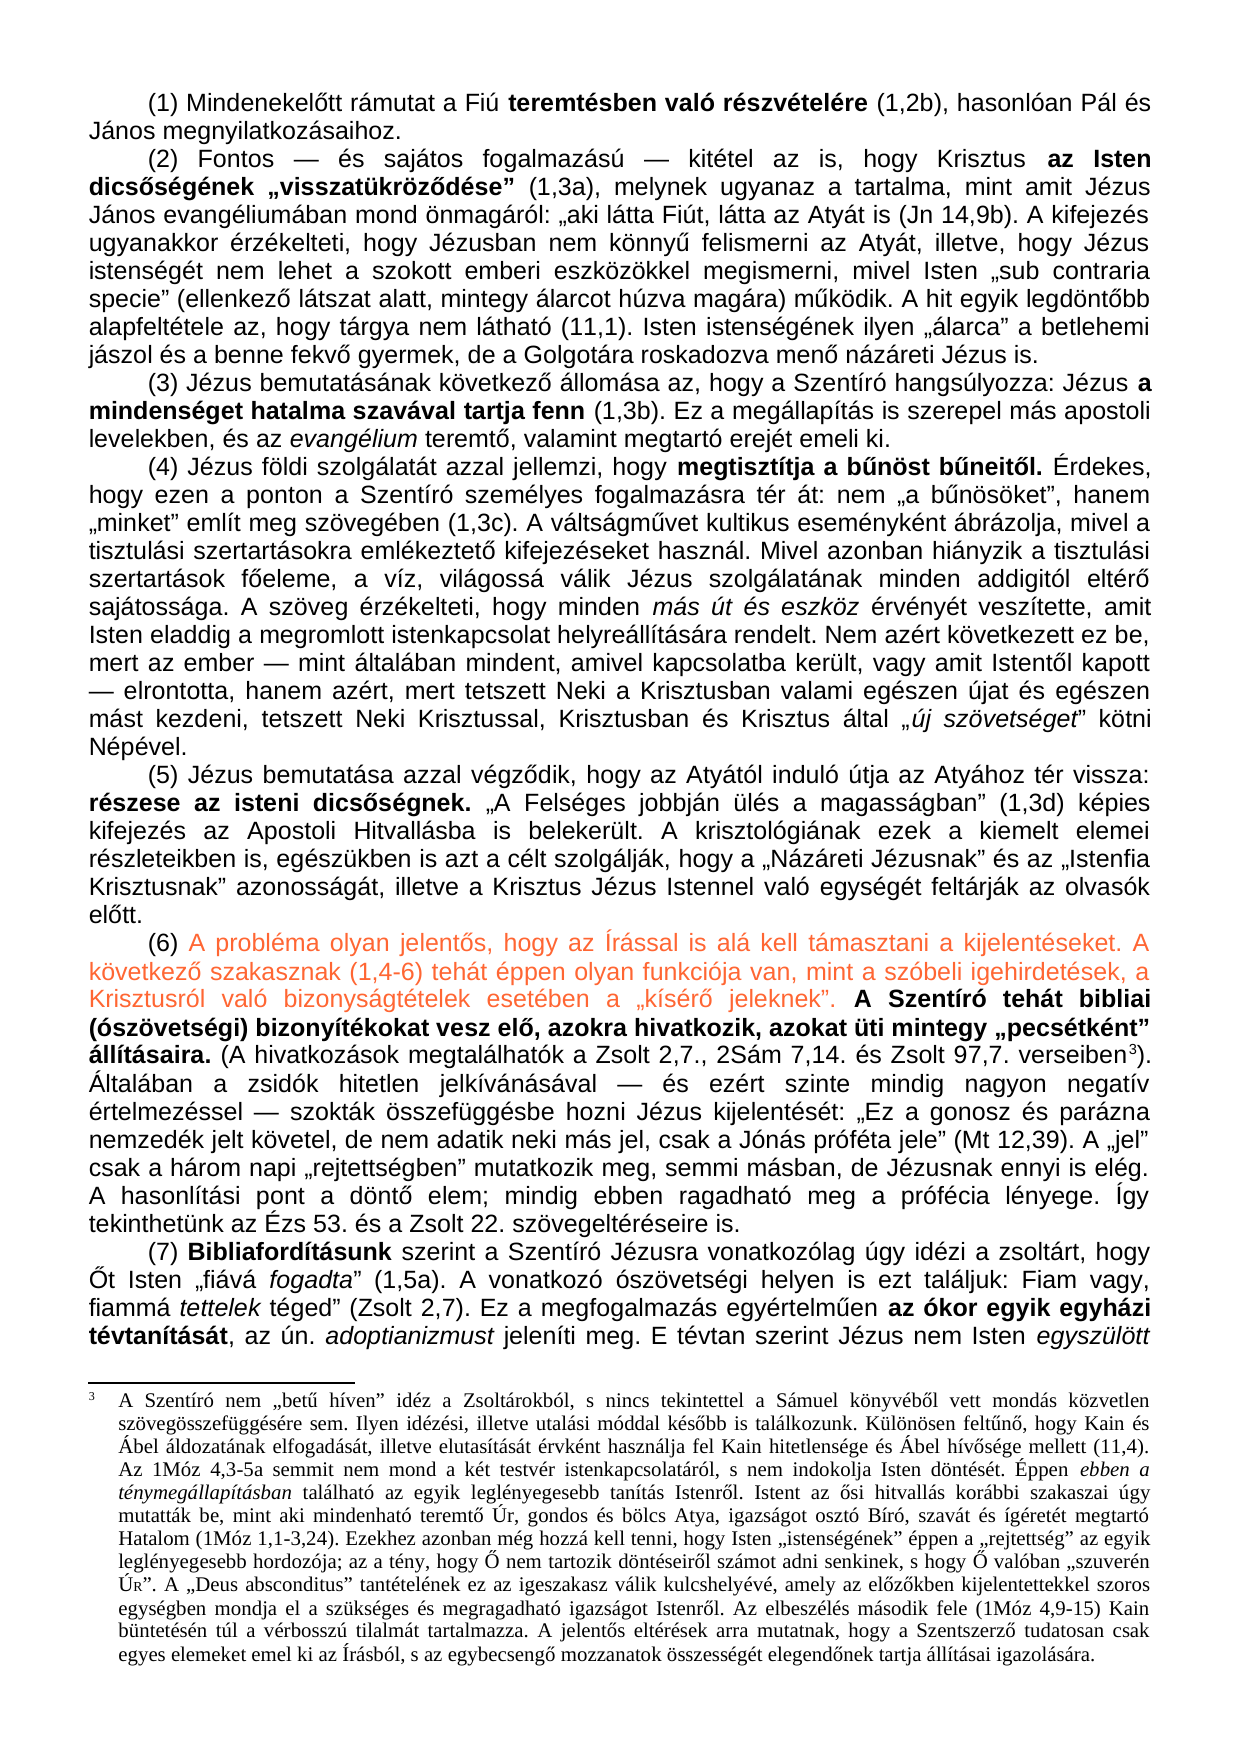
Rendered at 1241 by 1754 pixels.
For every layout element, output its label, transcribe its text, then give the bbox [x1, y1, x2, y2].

text (7) Bibliafordításunk szerint a Szentíró Jézusra vonatkozólag úgy idézi a zsoltárt, hogy Őt Isten „fiává fogadta” (1,5a). A vonatkozó ószövetségi helyen is ezt találjuk: Fiam vagy, fiammá tettelek téged” (Zsolt 2,7). Ez a megfogalmazás egyértelműen az ókor egyik egyházi tévtanítását, az ún. adoptianizmust jeleníti meg. E tévtan szerint Jézus nem Isten egyszülött [88, 1237, 1152, 1349]
text A Szentíró nem „betű híven” idéz a Zsoltárokból, s nincs tekintettel a Sámuel könyvéből vett mondás közvetlen szövegösszefüggésére sem. Ilyen idézési, illetve utalási móddal később is találkozunk. Különösen feltűnő, hogy Kain és Ábel áldozatának elfogadását, illetve elutasítását érvként használja fel Kain hitetlensége és Ábel hívősége mellett (11,4). Az 1Móz 4,3-5a semmit nem mond a két testvér istenkapcsolatáról, s nem indokolja Isten döntését. Éppen ebben a ténymegállapításban található az egyik leglényegesebb tanítás Istenről. Istent az ősi hitvallás korábbi szakaszai úgy mutatták be, mint aki mindenható teremtő Úr, gondos és bölcs Atya, igazságot osztó Bíró, szavát és ígéretét megtartó Hatalom (1Móz 1,1-3,24). Ezekhez azonban még hozzá kell tenni, hogy Isten „istenségének” éppen a „rejtettség” az egyik leglényegesebb hordozója; az a tény, hogy Ő nem tartozik döntéseiről számot adni senkinek, s hogy Ő valóban „szuverén Úr”. A „Deus absconditus” tantételének ez az igeszakasz válik kulcshelyévé, amely az előzőkben kijelentettekkel szoros egységben mondja el a szükséges és megragadható igazságot Istenről. Az elbeszélés második fele (1Móz 4,9-15) Kain büntetésén túl a vérbosszú tilalmát tartalmazza. A jelentős eltérések arra mutatnak, hogy a Szentszerző tudatosan csak egyes elemeket emel ki az Írásból, s az egybecsengő mozzanatok összességét elegendőnek tartja állításai igazolására. [88, 1389, 1152, 1665]
text (3) Jézus bemutatásának következő állomása az, hogy a Szentíró hangsúlyozza: Jézus a mindenséget hatalma szavával tartja fenn (1,3b). Ez a megállapítás is szerepel más apostoli levelekben, és az evangélium teremtő, valamint megtartó erejét emeli ki. [88, 369, 1152, 453]
text (4) Jézus földi szolgálatát azzal jellemzi, hogy megtisztítja a bűnöst bűneitől. Érdekes, hogy ezen a ponton a Szentíró személyes fogalmazásra tér át: nem „a bűnösöket”, hanem „minket” említ meg szövegében (1,3c). A váltságművet kultikus eseményként ábrázolja, mivel a tisztulási szertartásokra emlékeztető kifejezéseket használ. Mivel azonban hiányzik a tisztulási szertartások főeleme, a víz, világossá válik Jézus szolgálatának minden addigitól eltérő sajátossága. A szöveg érzékelteti, hogy minden más út és eszköz érvényét veszítette, amit Isten eladdig a megromlott istenkapcsolat helyreállítására rendelt. Nem azért következett ez be, mert az ember ― mint általában mindent, amivel kapcsolatba került, vagy amit Istentől kapott ― elrontotta, hanem azért, mert tetszett Neki a Krisztusban valami egészen újat és egészen mást kezdeni, tetszett Neki Krisztussal, Krisztusban és Krisztus által „új szövetséget” kötni Népével. [88, 453, 1152, 761]
text (1) Mindenekelőtt rámutat a Fiú teremtésben való részvételére (1,2b), hasonlóan Pál és János megnyilatkozásaihoz. [88, 88, 1152, 144]
text (2) Fontos ― és sajátos fogalmazású ― kitétel az is, hogy Krisztus az Isten dicsőségének „visszatükröződése” (1,3a), melynek ugyanaz a tartalma, mint amit Jézus János evangéliumában mond önmagáról: „aki látta Fiút, látta az Atyát is (Jn 14,9b). A kifejezés ugyanakkor érzékelteti, hogy Jézusban nem könnyű felismerni az Atyát, illetve, hogy Jézus istenségét nem lehet a szokott emberi eszközökkel megismerni, mivel Isten „sub contraria specie” (ellenkező látszat alatt, mintegy álarcot húzva magára) működik. A hit egyik legdöntőbb alapfeltétele az, hogy tárgya nem látható (11,1). Isten istenségének ilyen „álarca” a betlehemi jászol és a benne fekvő gyermek, de a Golgotára roskadozva menő názáreti Jézus is. [88, 144, 1152, 369]
text (6) A probléma olyan jelentős, hogy az Írással is alá kell támasztani a kijelentéseket. A következő szakasznak (1,4-6) tehát éppen olyan funkciója van, mint a szóbeli igehirdetések, a Krisztusról való bizonyságtételek esetében a „kísérő jeleknek”. A Szentíró tehát bibliai (ószövetségi) bizonyítékokat vesz elő, azokra hivatkozik, azokat üti mintegy „pecsétként” állításaira. (A hivatkozások megtalálhatók a Zsolt 2,7., 2Sám 7,14. és Zsolt 97,7. verseiben). Általában a zsidók hitetlen jelkívánásával ― és ezért szinte mindig nagyon negatív értelmezéssel ― szokták összefüggésbe hozni Jézus kijelentését: „Ez a gonosz és parázna nemzedék jelt követel, de nem adatik neki más jel, csak a Jónás próféta jele” (Mt 12,39). A „jel” csak a három napi „rejtettségben” mutatkozik meg, semmi másban, de Jézusnak ennyi is elég. A hasonlítási pont a döntő elem; mindig ebben ragadható meg a prófécia lényege. Így tekinthetünk az Ézs 53. és a Zsolt 22. szövegeltéréseire is. [88, 929, 1152, 1237]
text (5) Jézus bemutatása azzal végződik, hogy az Atyától induló útja az Atyához tér vissza: részese az isteni dicsőségnek. „A Felséges jobbján ülés a magasságban” (1,3d) képies kifejezés az Apostoli Hitvallásba is belekerült. A krisztológiának ezek a kiemelt elemei részleteikben is, egészükben is azt a célt szolgálják, hogy a „Názáreti Jézusnak” és az „Istenfia Krisztusnak” azonosságát, illetve a Krisztus Jézus Istennel való egységét feltárják az olvasók előtt. [88, 761, 1152, 929]
